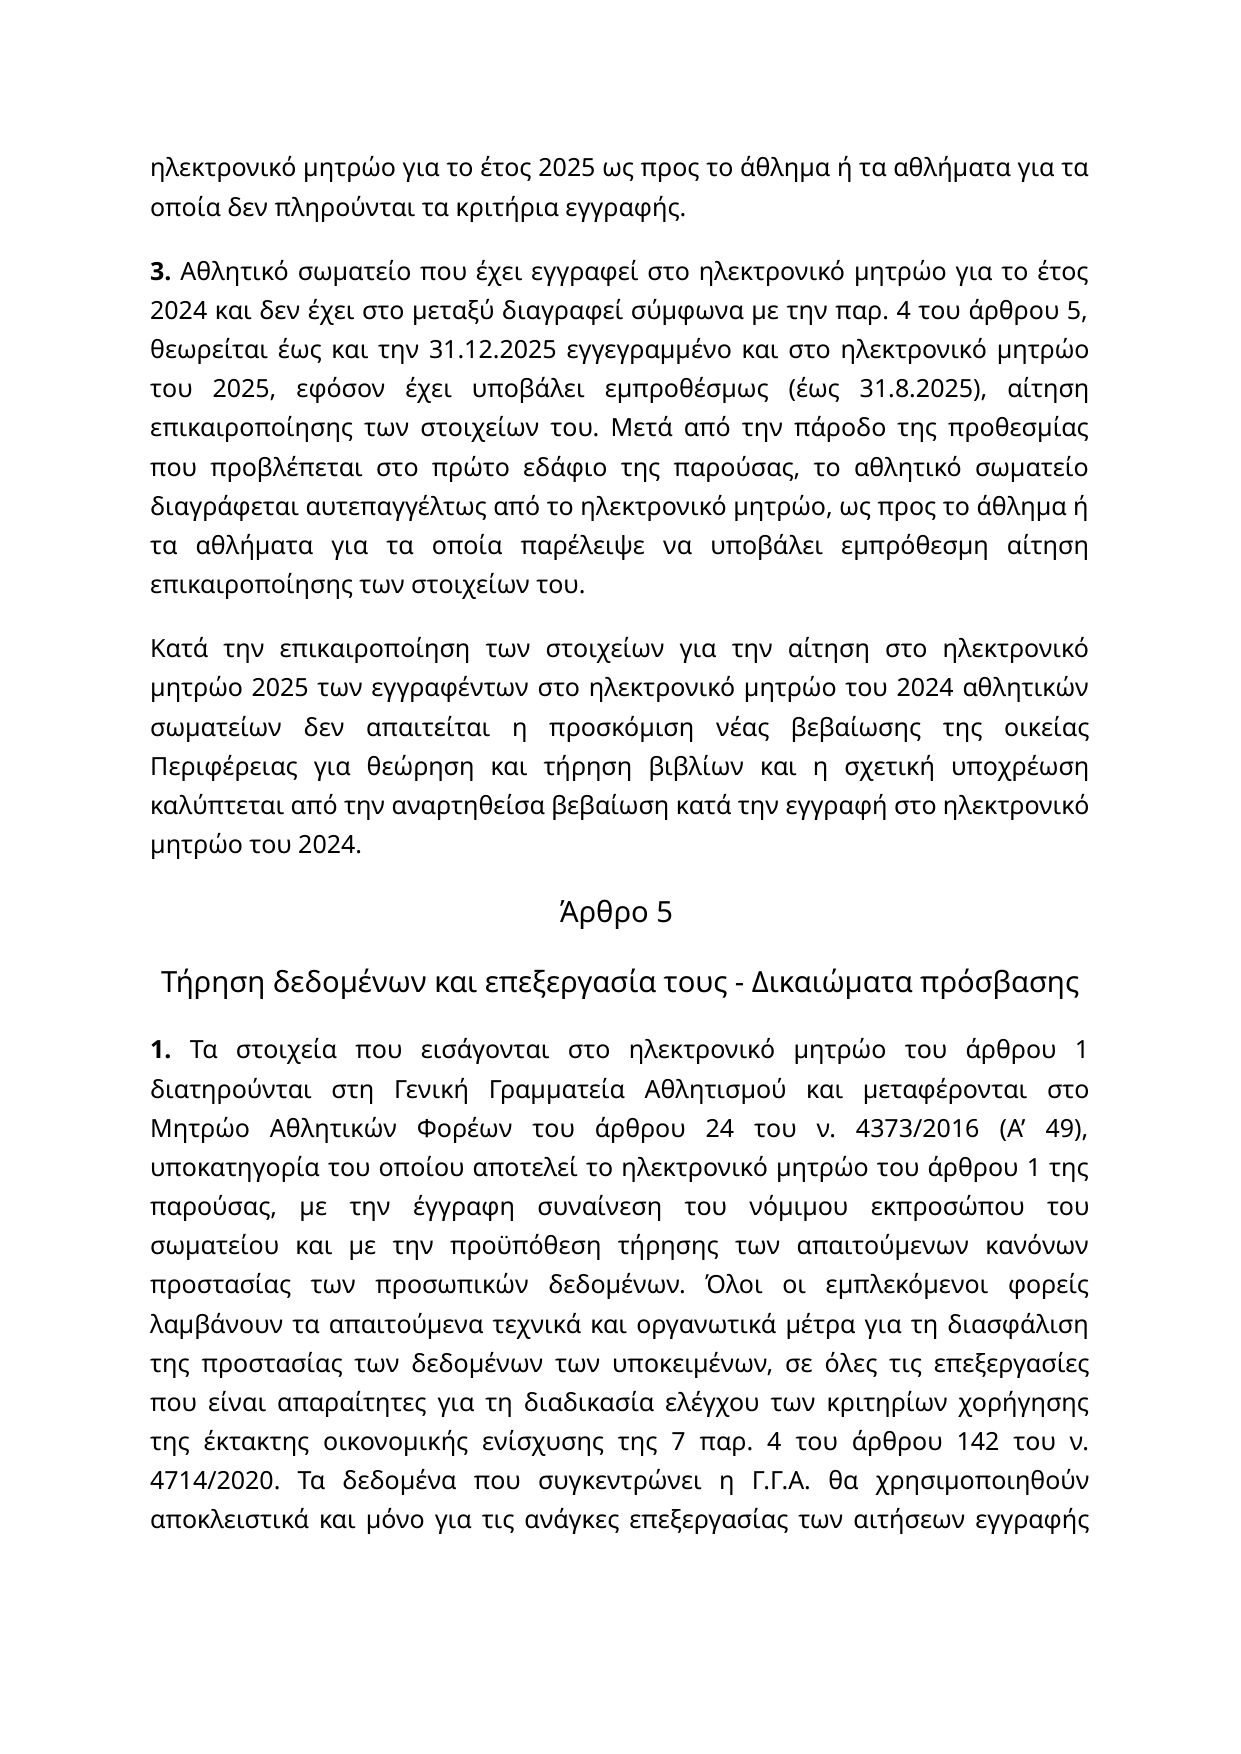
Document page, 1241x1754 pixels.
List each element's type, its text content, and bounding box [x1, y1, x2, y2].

text 1. Τα στοιχεία που εισάγονται στο ηλεκτρονικό μητρώο του άρθρου 1 διατηρούνται στη Γενική Γραμματεία Αθλητισμού και μεταφέρονται στο Μητρώο Αθλητικών Φορέων του άρθρου 24 του ν. 4373/2016 (Α’ 49), υποκατηγορία του οποίου αποτελεί το ηλεκτρονικό μητρώο του άρθρου 1 της παρούσας, με την έγγραφη συναίνεση του νόμιμου εκπροσώπου του σωματείου και με την προϋπόθεση τήρησης των απαιτούμενων κανόνων προστασίας των προσωπικών δεδομένων. Όλοι οι εμπλεκόμενοι φορείς λαμβάνουν τα απαιτούμενα τεχνικά και οργανωτικά μέτρα για τη διασφάλιση της προστασίας των δεδομένων των υποκειμένων, σε όλες τις επεξεργασίες που είναι απαραίτητες για τη διαδικασία ελέγχου των κριτηρίων χορήγησης της έκτακτης οικονομικής ενίσχυσης της 7 παρ. 4 του άρθρου 142 του ν. 4714/2020. Τα δεδομένα που συγκεντρώνει η Γ.Γ.Α. θα χρησιμοποιηθούν αποκλειστικά και μόνο για τις ανάγκες επεξεργασίας των αιτήσεων εγγραφής [150, 1032, 1090, 1536]
subtitle Τήρηση δεδομένων και επεξεργασία τους - Δικαιώματα πρόσβασης [150, 961, 1090, 1001]
text Κατά την επικαιροποίηση των στοιχείων για την αίτηση στο ηλεκτρονικό μητρώο 2025 των εγγραφέντων στο ηλεκτρονικό μητρώο του 2024 αθλητικών σωματείων δεν απαιτείται η προσκόμιση νέας βεβαίωσης της οικείας Περιφέρειας για θεώρηση και τήρηση βιβλίων και η σχετική υποχρέωση καλύπτεται από την αναρτηθείσα βεβαίωση κατά την εγγραφή στο ηλεκτρονικό μητρώο του 2024. [150, 631, 1090, 861]
subtitle Άρθρο 5 [150, 891, 1090, 931]
text 3. Αθλητικό σωματείο που έχει εγγραφεί στο ηλεκτρονικό μητρώο για το έτος 2024 και δεν έχει στο μεταξύ διαγραφεί σύμφωνα με την παρ. 4 του άρθρου 5, θεωρείται έως και την 31.12.2025 εγγεγραμμένο και στο ηλεκτρονικό μητρώο του 2025, εφόσον έχει υποβάλει εμπροθέσμως (έως 31.8.2025), αίτηση επικαιροποίησης των στοιχείων του. Μετά από την πάροδο της προθεσμίας που προβλέπεται στο πρώτο εδάφιο της παρούσας, το αθλητικό σωματείο διαγράφεται αυτεπαγγέλτως από το ηλεκτρονικό μητρώο, ως προς το άθλημα ή τα αθλήματα για τα οποία παρέλειψε να υποβάλει εμπρόθεσμη αίτηση επικαιροποίησης των στοιχείων του. [150, 253, 1090, 601]
text ηλεκτρονικό μητρώο για το έτος 2025 ως προς το άθλημα ή τα αθλήματα για τα οποία δεν πληρούνται τα κριτήρια εγγραφής. [150, 150, 1090, 223]
